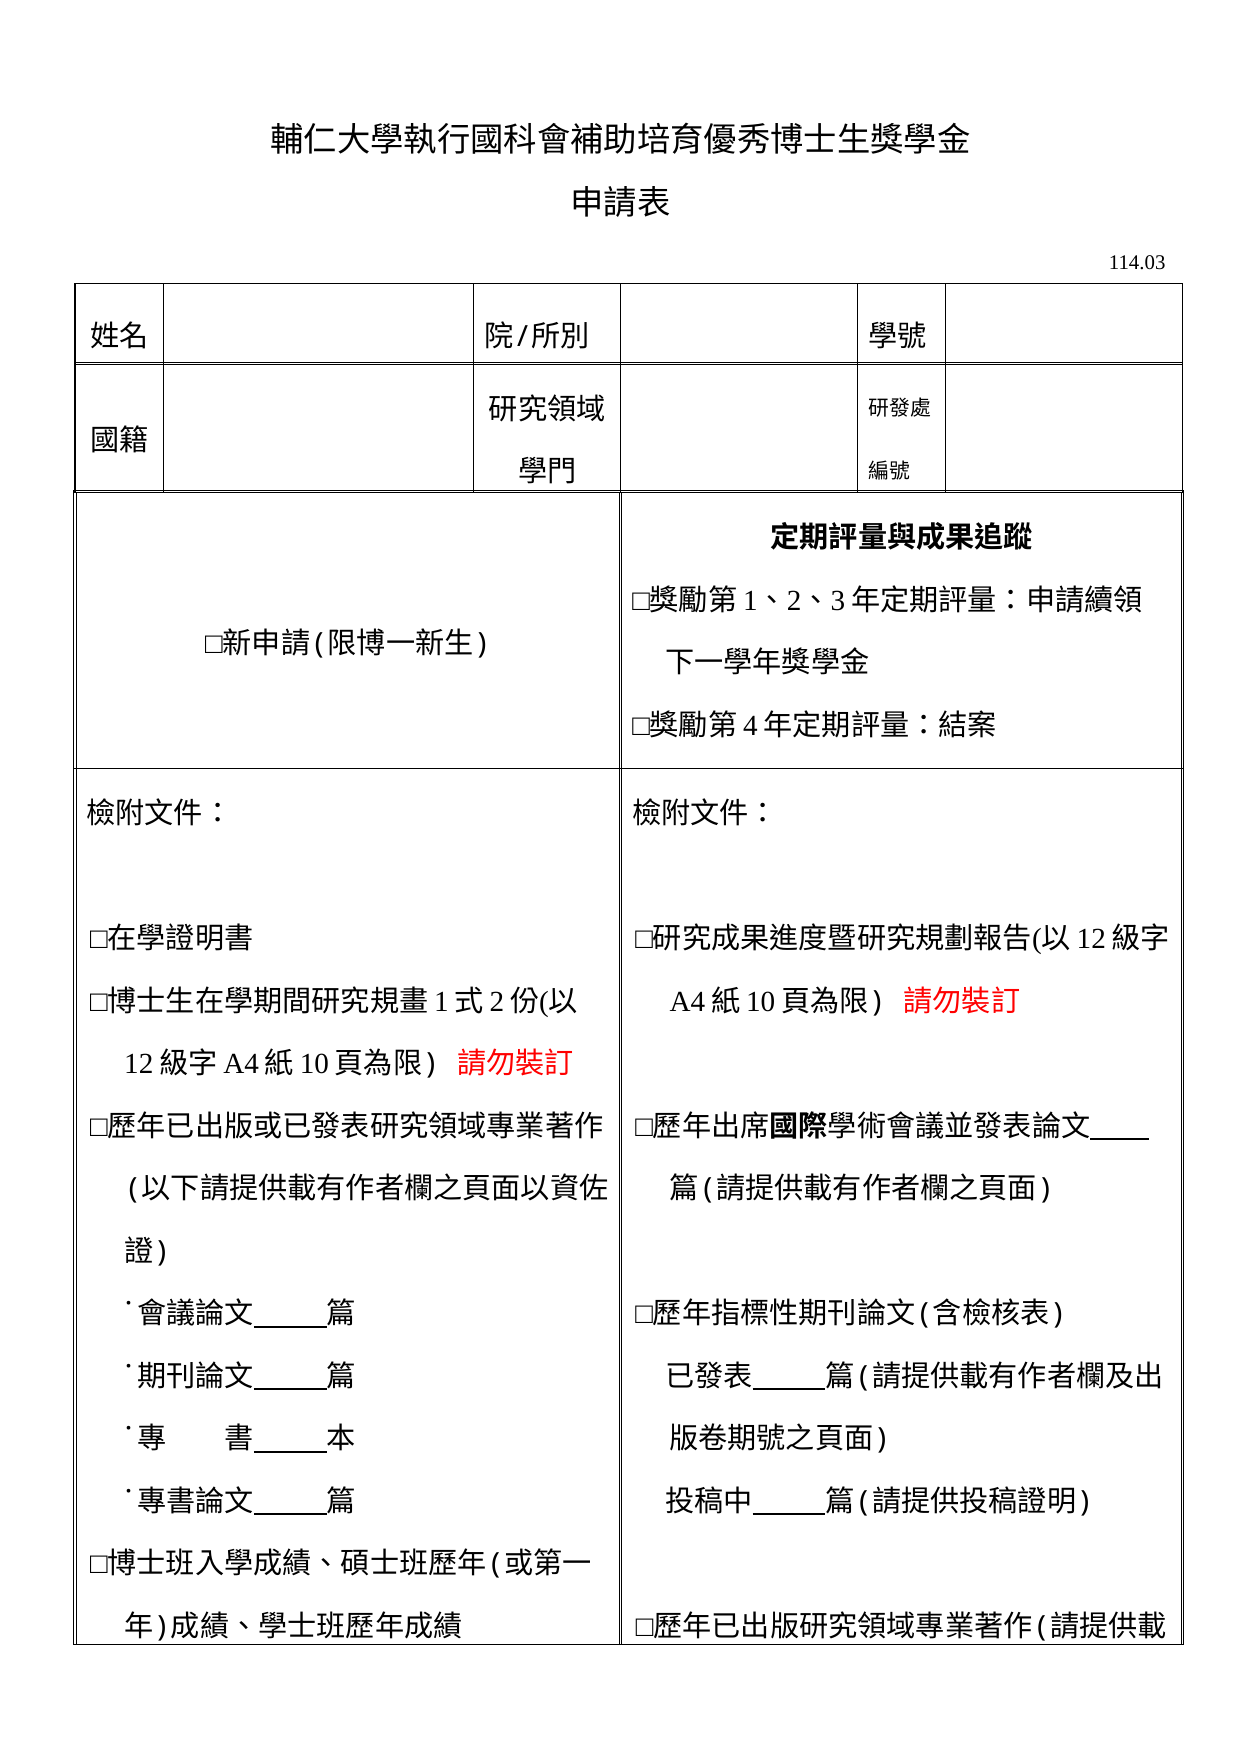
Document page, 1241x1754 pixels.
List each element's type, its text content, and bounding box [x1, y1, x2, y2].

table_cell □新申請(限博一新生) [77, 493, 619, 768]
table_cell 國籍 [76, 365, 163, 490]
text 輔仁大學執行國科會補助培育優秀博士生獎學金 [75, 96, 1165, 158]
table_cell 檢附文件： □在學證明書 □博士生在學期間研究規畫1式2份(以12級字A4紙10頁為限) 請勿裝訂 □歷年已出版或已發表研究領域專業著作(以下請提供載有作者欄之頁面以資佐證) ˙會議論文 篇 ˙期刊論文 篇 ˙專 書 本 ˙專書論文 篇 □博士班入學成績、碩士班歷年(或第一年)成績、學士班歷年成績 [77, 769, 619, 1644]
table_header 院/所別 [474, 284, 620, 362]
text 申請表 [75, 158, 1165, 221]
table_header 學號 [858, 284, 945, 362]
table_cell [164, 365, 473, 490]
table_cell 研究領域學門 [474, 365, 620, 490]
table_header [164, 284, 473, 362]
text 114.03 [75, 221, 1165, 283]
table_cell 研發處編號 [858, 365, 945, 490]
table_cell [946, 365, 1182, 490]
table_header [621, 284, 857, 362]
table_cell 檢附文件： □研究成果進度暨研究規劃報告(以12級字A4紙10頁為限) 請勿裝訂 □歷年出席國際學術會議並發表論文 篇(請提供載有作者欄之頁面) □歷年指標性期刊論文(含檢核表) 已發表 篇(請提供載有作者欄及出版卷期號之頁面) 投稿中 篇(請提供投稿證明) □歷年已出版研究領域專業著作(請提供載 [622, 769, 1181, 1644]
table_cell [621, 365, 857, 490]
table_header 姓名 [76, 284, 163, 362]
table_cell 定期評量與成果追蹤 □獎勵第1、2、3年定期評量：申請續領下一學年獎學金 □獎勵第4年定期評量：結案 [622, 493, 1181, 768]
table_header [946, 284, 1182, 362]
